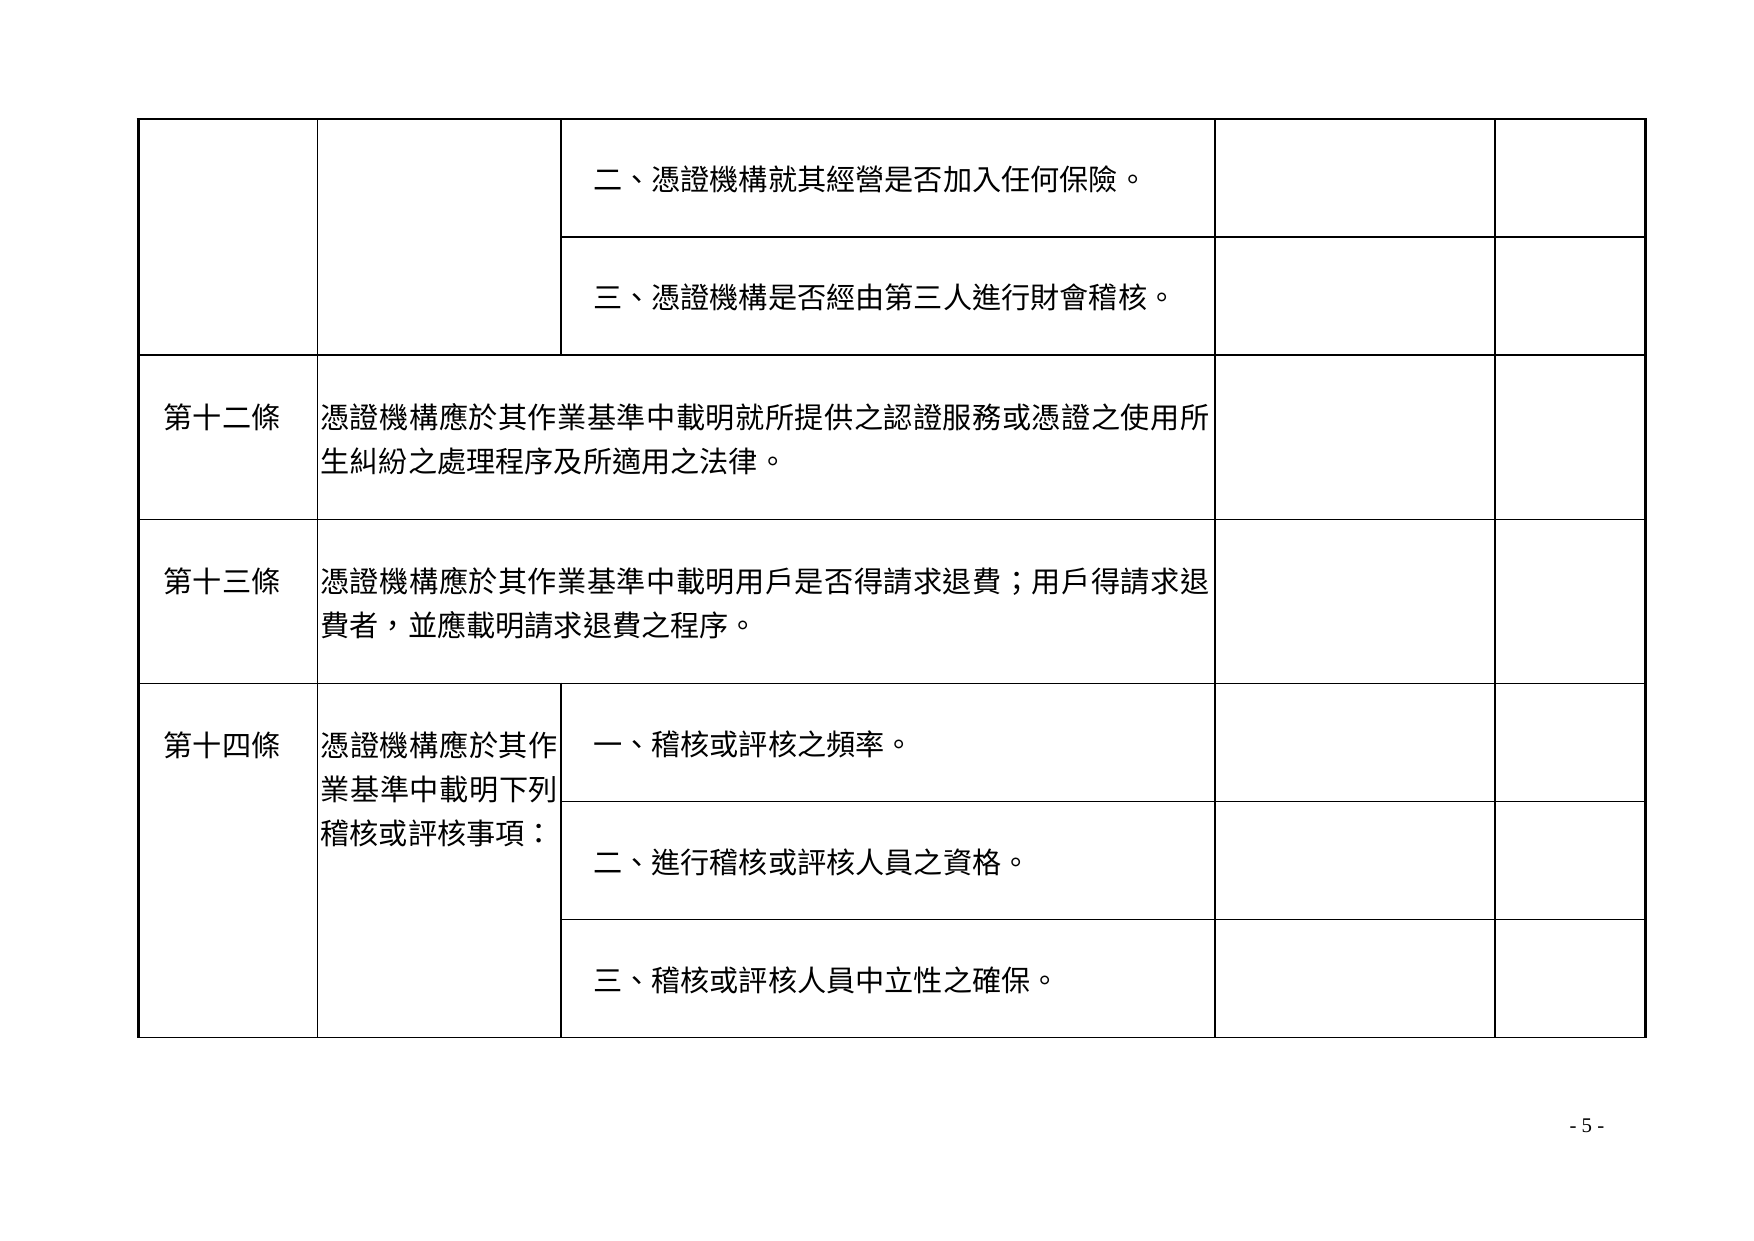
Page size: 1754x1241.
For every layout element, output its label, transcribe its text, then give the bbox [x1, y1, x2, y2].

table_cell [1496, 356, 1644, 518]
table_cell [318, 120, 560, 354]
table_cell [140, 120, 317, 354]
table_cell [1216, 802, 1494, 919]
table_cell [1496, 920, 1644, 1037]
table_cell [1496, 120, 1644, 236]
table_cell [1216, 520, 1494, 682]
table_cell [1496, 238, 1644, 354]
table_cell [1216, 120, 1494, 236]
table_cell 二、憑證機構就其經營是否加入任何保險。 [562, 120, 1214, 236]
table_cell 憑證機構應於其作業基準中載明用戶是否得請求退費；用戶得請求退費者，並應載明請求退費之程序。 [318, 520, 1214, 682]
table_cell 二、進行稽核或評核人員之資格。 [562, 802, 1214, 919]
table_cell [1216, 684, 1494, 801]
table_cell [1496, 684, 1644, 801]
table_cell [1496, 520, 1644, 682]
table_cell [1216, 238, 1494, 354]
table_cell [1216, 356, 1494, 518]
table_cell 第十三條 [140, 520, 317, 682]
table_cell 一、稽核或評核之頻率。 [562, 684, 1214, 801]
table_cell [1216, 920, 1494, 1037]
table_cell 三、稽核或評核人員中立性之確保。 [562, 920, 1214, 1037]
table_cell 三、憑證機構是否經由第三人進行財會稽核。 [562, 238, 1214, 354]
table_cell 第十二條 [140, 356, 317, 518]
table_cell [1496, 802, 1644, 919]
table_cell 憑證機構應於其作業基準中載明就所提供之認證服務或憑證之使用所生糾紛之處理程序及所適用之法律。 [318, 356, 1214, 518]
table_cell 憑證機構應於其作業基準中載明下列稽核或評核事項： [318, 684, 560, 1037]
table_cell 第十四條 [140, 684, 317, 1037]
